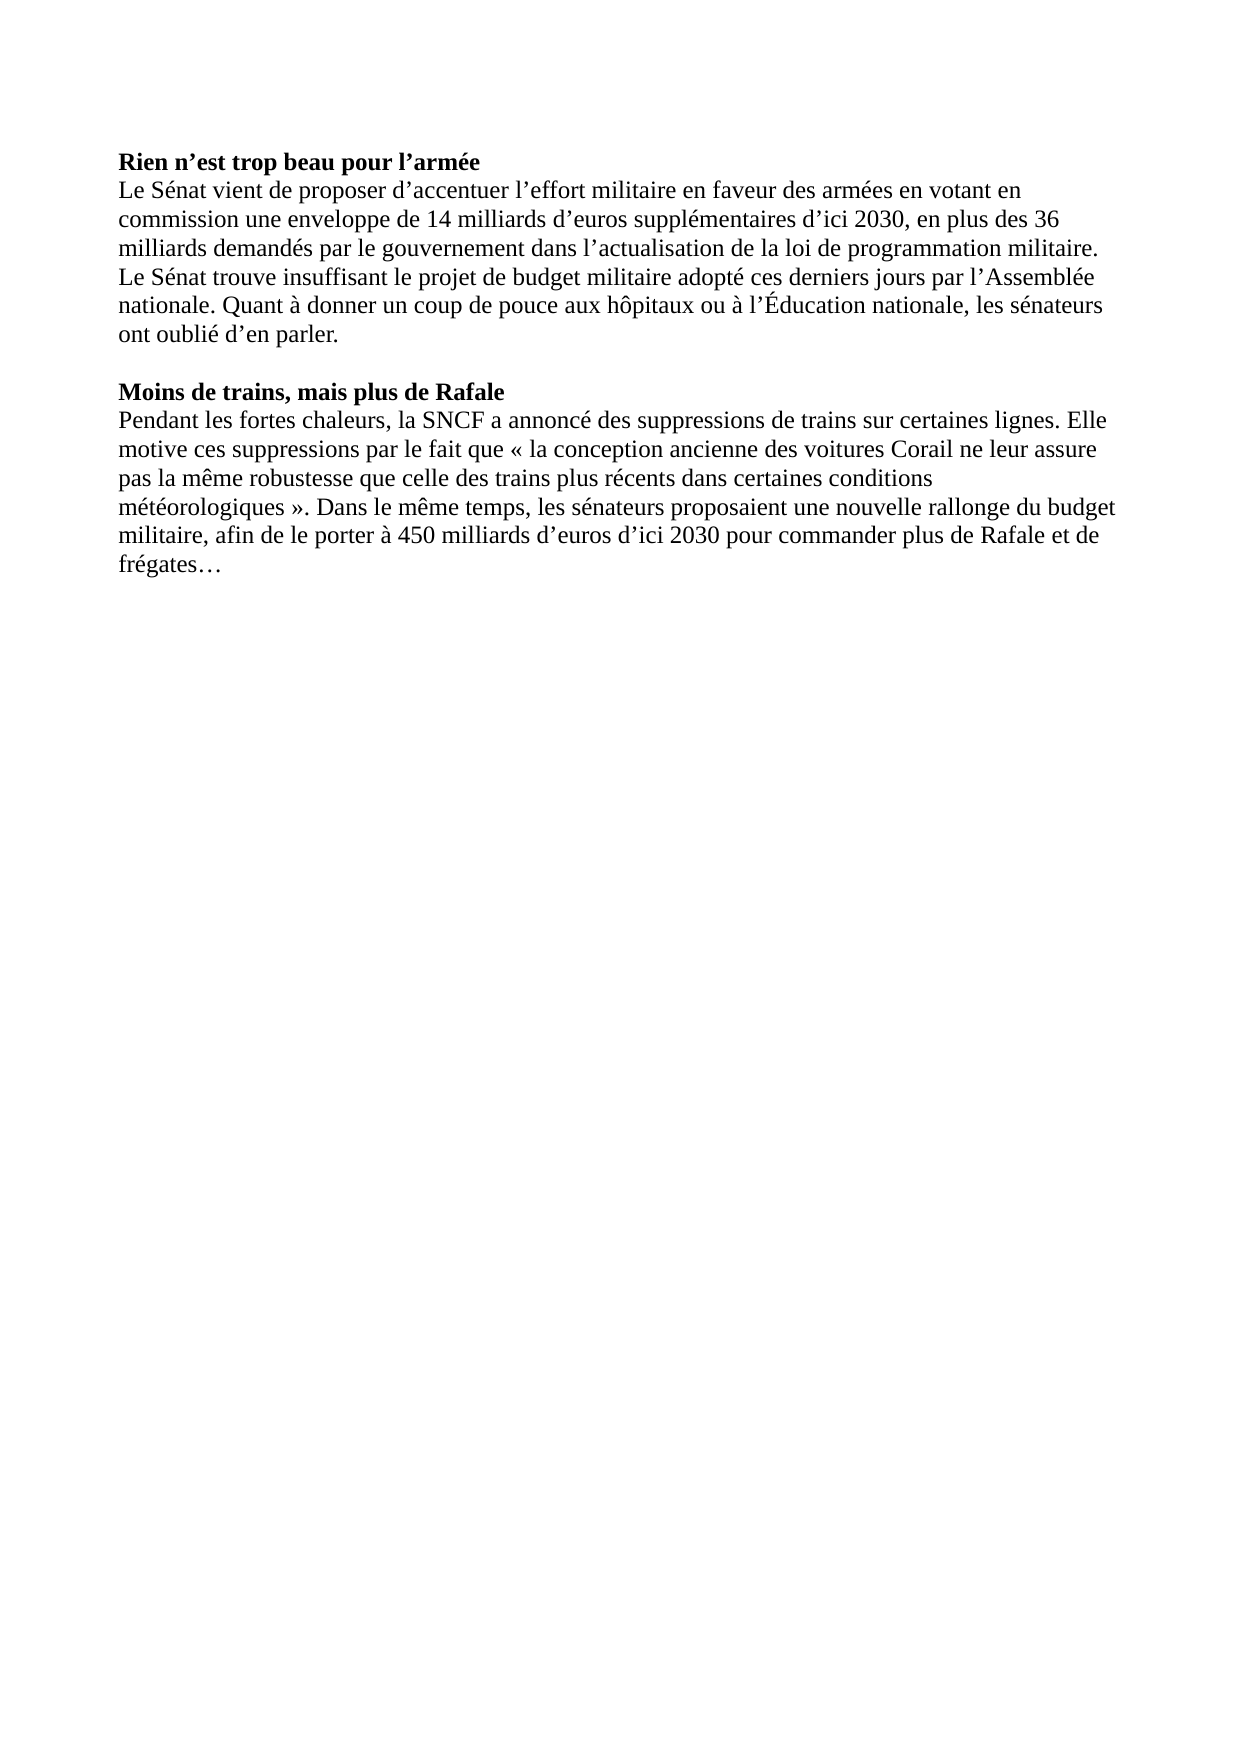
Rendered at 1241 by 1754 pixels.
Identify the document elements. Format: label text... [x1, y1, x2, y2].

text Le Sénat vient de proposer d’accentuer l’effort militaire en faveur des armées en votant en commission une enveloppe de 14 milliards d’euros supplémentaires d’ici 2030, en plus des 36 milliards demandés par le gouvernement dans l’actualisation de la loi de programmation militaire. Le Sénat trouve insuffisant le projet de budget militaire adopté ces derniers jours par l’Assemblée nationale. Quant à donner un coup de pouce aux hôpitaux ou à l’Éducation nationale, les sénateurs ont oublié d’en parler. [118, 176, 1122, 348]
text Rien n’est trop beau pour l’armée [118, 147, 1122, 176]
text Pendant les fortes chaleurs, la SNCF a annoncé des suppressions de trains sur certaines lignes. Elle motive ces suppressions par le fait que « la conception ancienne des voitures Corail ne leur assure pas la même robustesse que celle des trains plus récents dans certaines conditions météorologiques ». Dans le même temps, les sénateurs proposaient une nouvelle rallonge du budget militaire, afin de le porter à 450 milliards d’euros d’ici 2030 pour commander plus de Rafale et de frégates… [118, 406, 1122, 578]
text Moins de trains, mais plus de Rafale [118, 377, 1122, 406]
